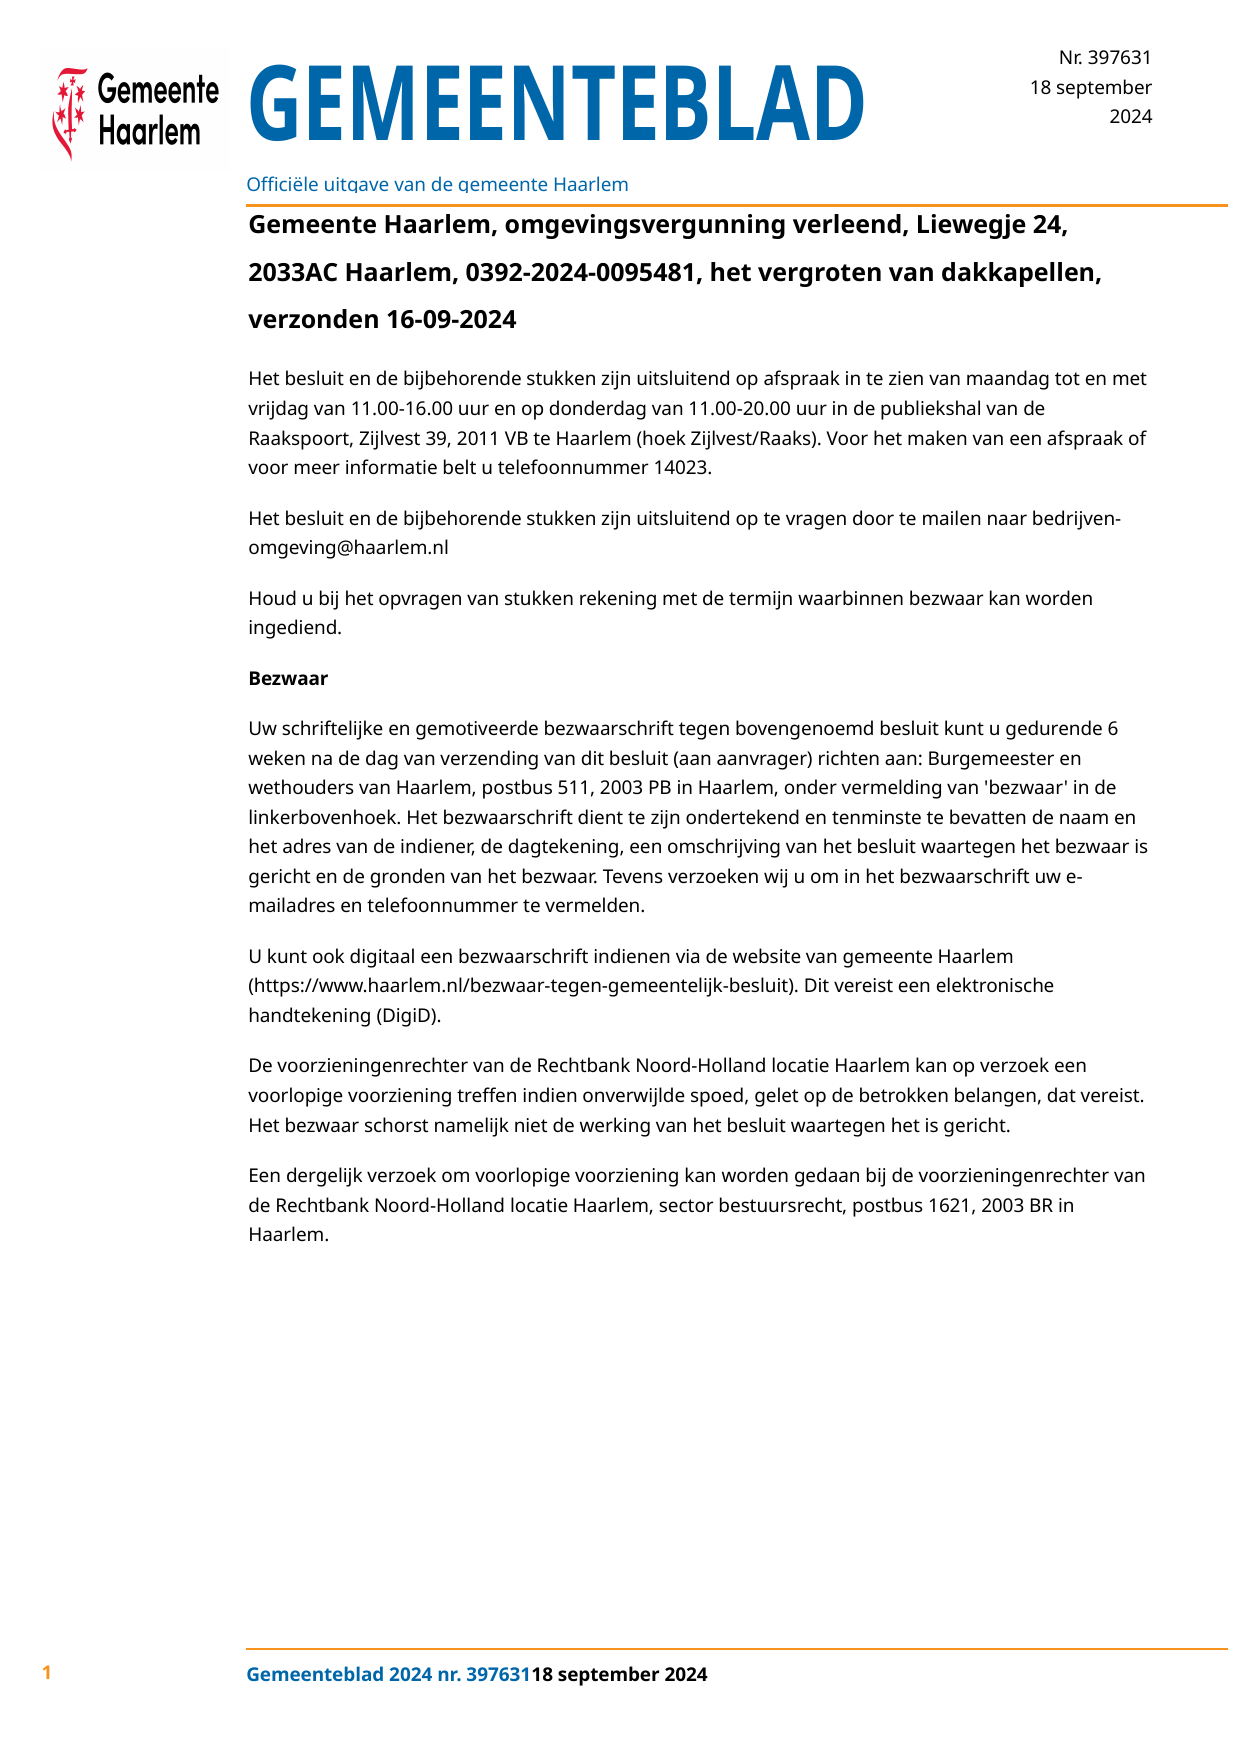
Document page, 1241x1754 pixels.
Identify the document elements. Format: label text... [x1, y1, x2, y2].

text Het besluit en de bijbehorende stukken zijn uitsluitend op te vragen door te mailen naar bedrijven-omgeving@haarlem.nl [248, 505, 1152, 560]
text Het besluit en de bijbehorende stukken zijn uitsluitend op afspraak in te zien van maandag tot en met vrijdag van 11.00-16.00 uur en op donderdag van 11.00-20.00 uur in de publiekshal van de Raakspoort, Zijlvest 39, 2011 VB te Haarlem (hoek Zijlvest/Raaks). Voor het maken van een afspraak of voor meer informatie belt u telefoonnummer 14023. [248, 366, 1152, 480]
text U kunt ook digitaal een bezwaarschrift indienen via de website van gemeente Haarlem (https://www.haarlem.nl/bezwaar-tegen-gemeentelijk-besluit). Dit vereist een elektronische handtekening (DigiD). [248, 943, 1152, 1028]
picture [41, 47, 231, 172]
text De voorzieningenrechter van de Rechtbank Noord-Holland locatie Haarlem kan op verzoek een voorlopige voorziening treffen indien onverwijlde spoed, gelet op de betrokken belangen, dat vereist. Het bezwaar schorst namelijk niet de werking van het besluit waartegen het is gericht. [248, 1053, 1152, 1137]
text Gemeente Haarlem, omgevingsvergunning verleend, Liewegje 24, 2033AC Haarlem, 0392-2024-0095481, het vergroten van dakkapellen, verzonden 16-09-2024 [248, 207, 1152, 336]
text Houd u bij het opvragen van stukken rekening met de termijn waarbinnen bezwaar kan worden ingediend. [248, 585, 1152, 640]
text Bezwaar [248, 665, 1152, 690]
text Een dergelijk verzoek om voorlopige voorziening kan worden gedaan bij de voorzieningenrechter van de Rechtbank Noord-Holland locatie Haarlem, sector bestuursrecht, postbus 1621, 2003 BR in Haarlem. [248, 1162, 1152, 1247]
text Uw schriftelijke en gemotiveerde bezwaarschrift tegen bovengenoemd besluit kunt u gedurende 6 weken na de dag van verzending van dit besluit (aan aanvrager) richten aan: Burgemeester en wethouders van Haarlem, postbus 511, 2003 PB in Haarlem, onder vermelding van 'bezwaar' in de linkerbovenhoek. Het bezwaarschrift dient te zijn ondertekend en tenminste te bevatten de naam en het adres van de indiener, de dagtekening, een omschrijving van het besluit waartegen het bezwaar is gericht en de gronden van het bezwaar. Tevens verzoeken wij u om in het bezwaarschrift uw e-mailadres en telefoonnummer te vermelden. [248, 715, 1152, 918]
